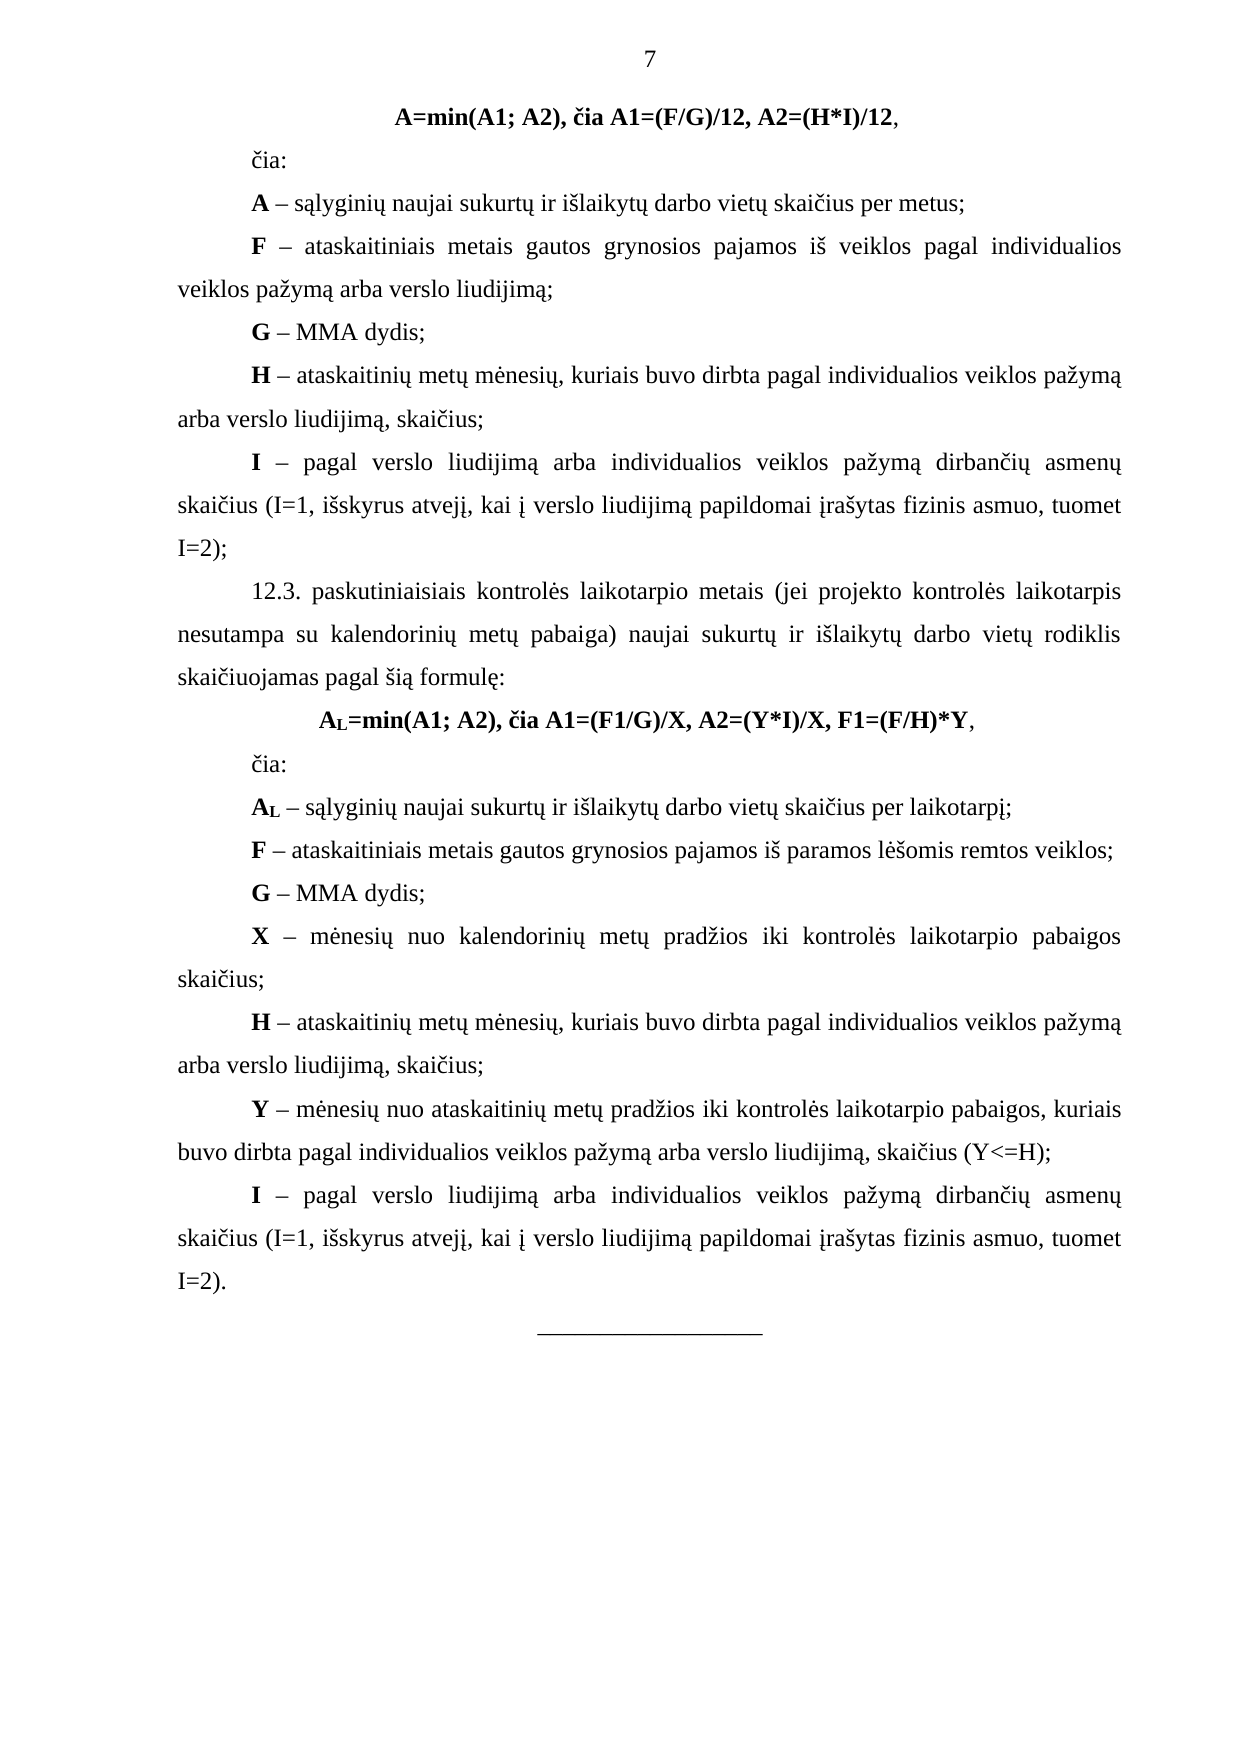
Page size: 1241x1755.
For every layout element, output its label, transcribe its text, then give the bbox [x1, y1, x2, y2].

text X – mėnesių nuo kalendorinių metų pradžios iki kontrolės laikotarpio pabaigos skaičius; [177, 921, 1122, 993]
text Y – mėnesių nuo ataskaitinių metų pradžios iki kontrolės laikotarpio pabaigos, kuriais buvo dirbta pagal individualios veiklos pažymą arba verslo liudijimą, skaičius (Y<=H); [177, 1094, 1122, 1166]
text čia: [177, 145, 1122, 174]
text G – MMA dydis; [177, 878, 1122, 907]
text F – ataskaitiniais metais gautos grynosios pajamos iš paramos lėšomis remtos veiklos; [177, 835, 1122, 864]
text I – pagal verslo liudijimą arba individualios veiklos pažymą dirbančių asmenų skaičius (I=1, išskyrus atvejį, kai į verslo liudijimą papildomai įrašytas fizinis asmuo, tuomet I=2). [177, 1180, 1122, 1295]
text __________________ [177, 1309, 1122, 1338]
text I – pagal verslo liudijimą arba individualios veiklos pažymą dirbančių asmenų skaičius (I=1, išskyrus atvejį, kai į verslo liudijimą papildomai įrašytas fizinis asmuo, tuomet I=2); [177, 447, 1122, 562]
text A – sąlyginių naujai sukurtų ir išlaikytų darbo vietų skaičius per metus; [177, 188, 1122, 217]
text H – ataskaitinių metų mėnesių, kuriais buvo dirbta pagal individualios veiklos pažymą arba verslo liudijimą, skaičius; [177, 1007, 1122, 1079]
text F – ataskaitiniais metais gautos grynosios pajamos iš veiklos pagal individualios veiklos pažymą arba verslo liudijimą; [177, 231, 1122, 303]
text H – ataskaitinių metų mėnesių, kuriais buvo dirbta pagal individualios veiklos pažymą arba verslo liudijimą, skaičius; [177, 361, 1122, 432]
text čia: [177, 749, 1122, 777]
text 12.3. paskutiniaisiais kontrolės laikotarpio metais (jei projekto kontrolės laikotarpis nesutampa su kalendorinių metų pabaiga) naujai sukurtų ir išlaikytų darbo vietų rodiklis skaičiuojamas pagal šią formulę: [177, 576, 1122, 691]
text A=min(A1; A2), čia A1=(F/G)/12, A2=(H*I)/12, [177, 102, 1122, 131]
text G – MMA dydis; [177, 317, 1122, 346]
text AL – sąlyginių naujai sukurtų ir išlaikytų darbo vietų skaičius per laikotarpį; [177, 792, 1122, 821]
text AL=min(A1; A2), čia A1=(F1/G)/X, A2=(Y*I)/X, F1=(F/H)*Y, [177, 706, 1122, 734]
